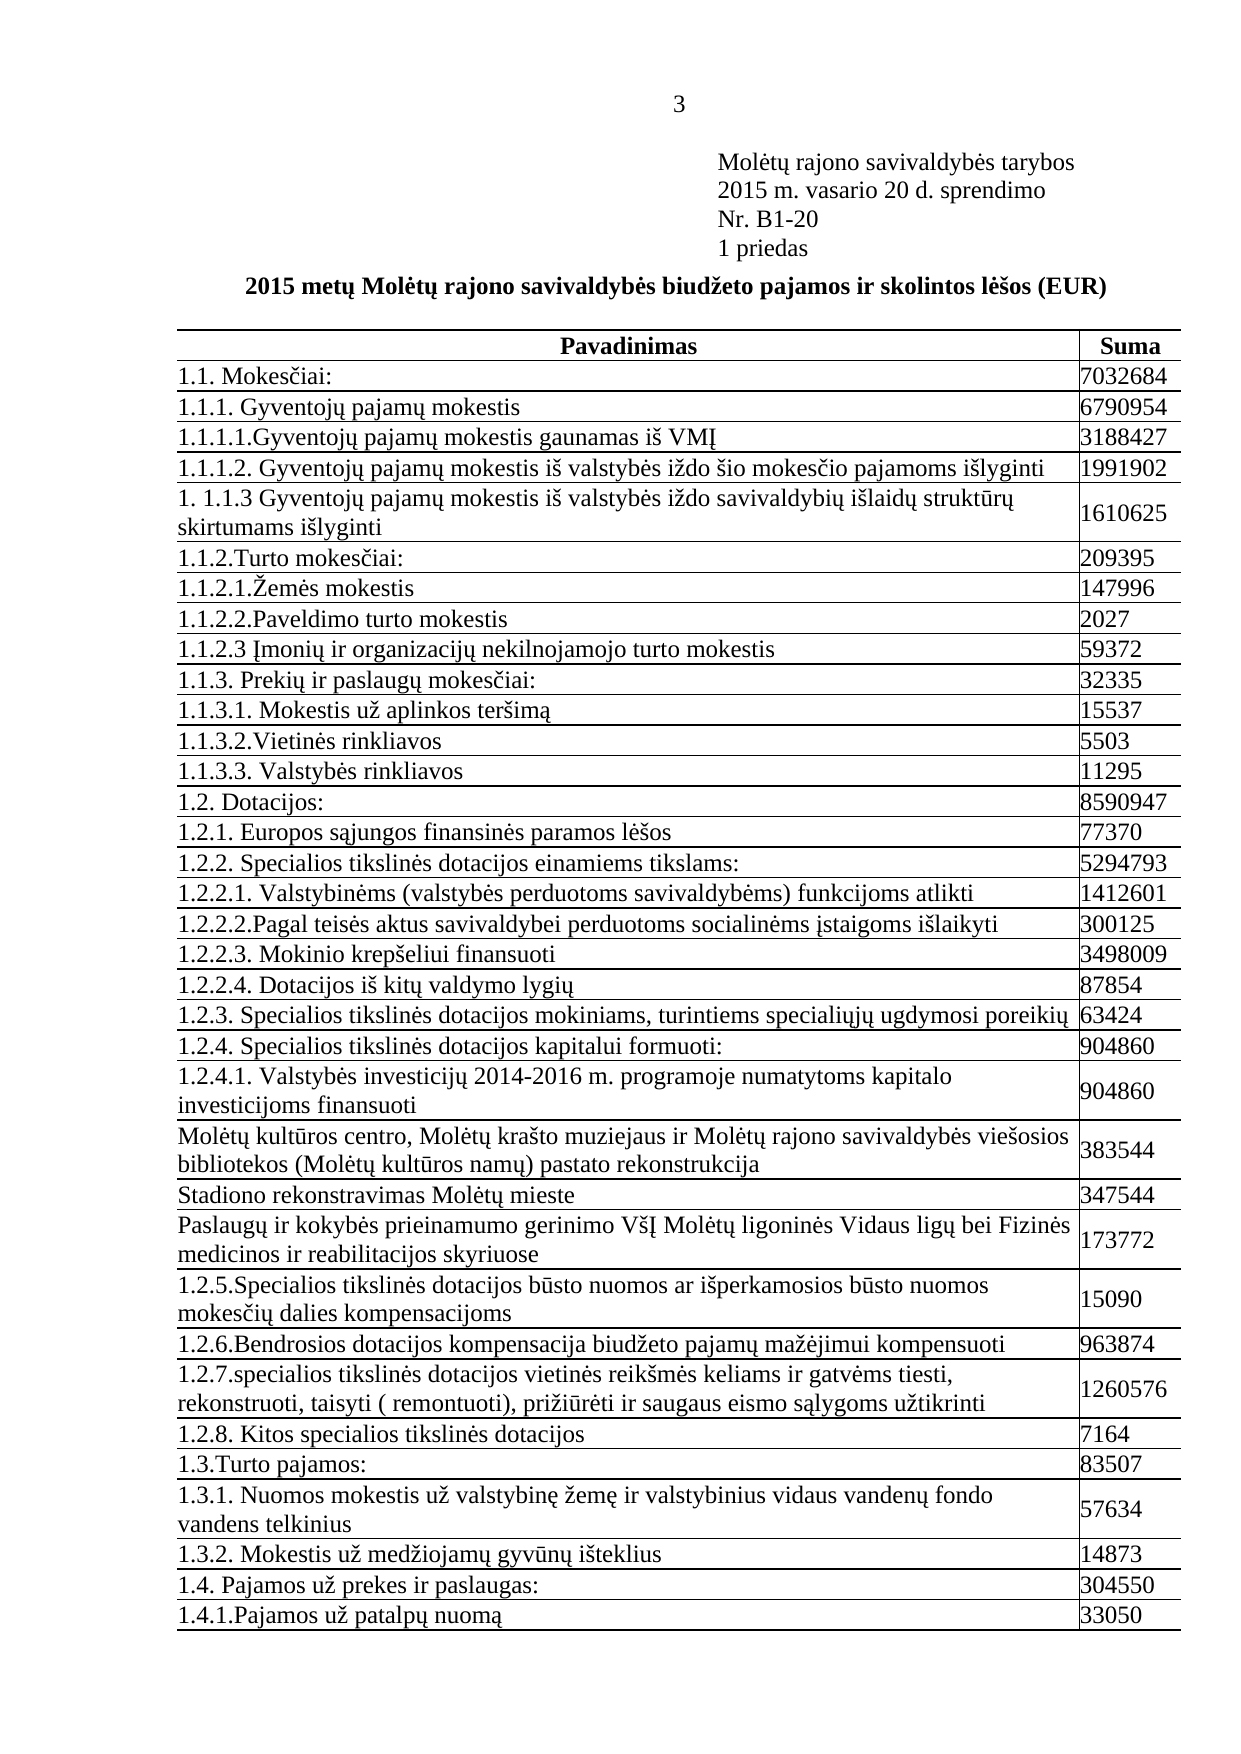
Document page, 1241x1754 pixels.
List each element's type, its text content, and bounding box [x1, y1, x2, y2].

table_cell 383544 [1080, 1121, 1181, 1178]
table_cell 1.1.1. Gyventojų pajamų mokestis [177, 392, 1079, 421]
table_cell 1.1.2.1.Žemės mokestis [177, 573, 1079, 602]
table_cell 1.2.2.3. Mokinio krepšeliui finansuoti [177, 939, 1079, 968]
table_cell 87854 [1080, 970, 1181, 999]
table_cell 1.2.2.4. Dotacijos iš kitų valdymo lygių [177, 970, 1079, 999]
table_cell 77370 [1080, 817, 1181, 846]
table_cell 1.1.2.Turto mokesčiai: [177, 542, 1079, 571]
table_cell 1.2.4.1. Valstybės investicijų 2014-2016 m. programoje numatytoms kapitalo investicijoms finansuoti [177, 1061, 1079, 1119]
table_cell 1.4.1.Pajamos už patalpų nuomą [177, 1600, 1079, 1629]
table_cell 1.2.2.2.Pagal teisės aktus savivaldybei perduotoms socialinėms įstaigoms išlaikyti [177, 909, 1079, 938]
table_cell 209395 [1080, 542, 1181, 571]
table_cell 1.1.3. Prekių ir paslaugų mokesčiai: [177, 665, 1079, 693]
table_cell Paslaugų ir kokybės prieinamumo gerinimo VšĮ Molėtų ligoninės Vidaus ligų bei Fizinės medicinos ir reabilitacijos skyriuose [177, 1210, 1079, 1268]
table_cell 904860 [1080, 1061, 1181, 1119]
table_cell 2027 [1080, 603, 1181, 632]
table_cell 1.2.6.Bendrosios dotacijos kompensacija biudžeto pajamų mažėjimui kompensuoti [177, 1329, 1079, 1358]
table_cell 1.2.8. Kitos specialios tikslinės dotacijos [177, 1419, 1079, 1448]
table_cell 8590947 [1080, 787, 1181, 816]
table_cell 1. 1.1.3 Gyventojų pajamų mokestis iš valstybės iždo savivaldybių išlaidų struktūrų skirtumams išlyginti [177, 483, 1079, 541]
table_cell 83507 [1080, 1449, 1181, 1478]
table_cell 33050 [1080, 1600, 1181, 1629]
table_cell 7164 [1080, 1419, 1181, 1448]
table_cell 1.4. Pajamos už prekes ir paslaugas: [177, 1570, 1079, 1598]
table_cell 14873 [1080, 1539, 1181, 1568]
table_cell 1.2.2.1. Valstybinėms (valstybės perduotoms savivaldybėms) funkcijoms atlikti [177, 878, 1079, 907]
table_cell Molėtų kultūros centro, Molėtų krašto muziejaus ir Molėtų rajono savivaldybės viešosios bibliotekos (Molėtų kultūros namų) pastato rekonstrukcija [177, 1121, 1079, 1178]
table_cell 1.3.Turto pajamos: [177, 1449, 1079, 1478]
table_cell 1.2.7.specialios tikslinės dotacijos vietinės reikšmės keliams ir gatvėms tiesti, rekonstruoti, taisyti ( remontuoti), prižiūrėti ir saugaus eismo sąlygoms užtikrinti [177, 1360, 1079, 1417]
table_cell 7032684 [1080, 361, 1181, 390]
table_cell 1.1.2.2.Paveldimo turto mokestis [177, 603, 1079, 632]
table_cell 963874 [1080, 1329, 1181, 1358]
table_cell 3188427 [1080, 422, 1181, 451]
table_cell 1.2.4. Specialios tikslinės dotacijos kapitalui formuoti: [177, 1031, 1079, 1060]
table_cell 1.1.3.2.Vietinės rinkliavos [177, 726, 1079, 754]
table_cell 1.3.2. Mokestis už medžiojamų gyvūnų išteklius [177, 1539, 1079, 1568]
table_cell 11295 [1080, 756, 1181, 785]
table_cell 147996 [1080, 573, 1181, 602]
table_cell 57634 [1080, 1480, 1181, 1537]
table_cell 15090 [1080, 1270, 1181, 1327]
table_cell 1.1. Mokesčiai: [177, 361, 1079, 390]
table_cell 1.2.5.Specialios tikslinės dotacijos būsto nuomos ar išperkamosios būsto nuomos mokesčių dalies kompensacijoms [177, 1270, 1079, 1327]
table_cell 15537 [1080, 695, 1181, 724]
table_cell 3498009 [1080, 939, 1181, 968]
text Molėtų rajono savivaldybės tarybos 2015 m. vasario 20 d. sprendimo Nr. B1-20 1 priedas [717, 147, 1181, 262]
table_cell 63424 [1080, 1000, 1181, 1029]
table_cell 1.1.3.3. Valstybės rinkliavos [177, 756, 1079, 785]
table_cell 1.3.1. Nuomos mokestis už valstybinę žemę ir valstybinius vidaus vandenų fondo vandens telkinius [177, 1480, 1079, 1537]
table_cell 1610625 [1080, 483, 1181, 541]
table_cell 173772 [1080, 1210, 1181, 1268]
text 2015 metų Molėtų rajono savivaldybės biudžeto pajamos ir skolintos lėšos (EUR) [177, 271, 1181, 300]
table_cell 59372 [1080, 634, 1181, 663]
table_cell 1991902 [1080, 453, 1181, 482]
table_cell 904860 [1080, 1031, 1181, 1060]
table_cell 1.2. Dotacijos: [177, 787, 1079, 816]
table_cell 32335 [1080, 665, 1181, 693]
table_cell 1260576 [1080, 1360, 1181, 1417]
table_cell Stadiono rekonstravimas Molėtų mieste [177, 1180, 1079, 1209]
table_cell 1.2.3. Specialios tikslinės dotacijos mokiniams, turintiems specialiųjų ugdymosi poreikių [177, 1000, 1079, 1029]
table_cell 5503 [1080, 726, 1181, 754]
table_cell 6790954 [1080, 392, 1181, 421]
table_cell 1412601 [1080, 878, 1181, 907]
table_cell 1.1.1.1.Gyventojų pajamų mokestis gaunamas iš VMĮ [177, 422, 1079, 451]
table_cell 347544 [1080, 1180, 1181, 1209]
table_cell 1.1.1.2. Gyventojų pajamų mokestis iš valstybės iždo šio mokesčio pajamoms išlyginti [177, 453, 1079, 482]
table_cell 304550 [1080, 1570, 1181, 1598]
table_header Pavadinimas [177, 331, 1079, 359]
table_cell 1.1.2.3 Įmonių ir organizacijų nekilnojamojo turto mokestis [177, 634, 1079, 663]
table_cell 1.2.1. Europos sąjungos finansinės paramos lėšos [177, 817, 1079, 846]
table_header Suma [1080, 331, 1181, 359]
table_cell 1.2.2. Specialios tikslinės dotacijos einamiems tikslams: [177, 848, 1079, 877]
table_cell 1.1.3.1. Mokestis už aplinkos teršimą [177, 695, 1079, 724]
table_cell 5294793 [1080, 848, 1181, 877]
table_cell 300125 [1080, 909, 1181, 938]
